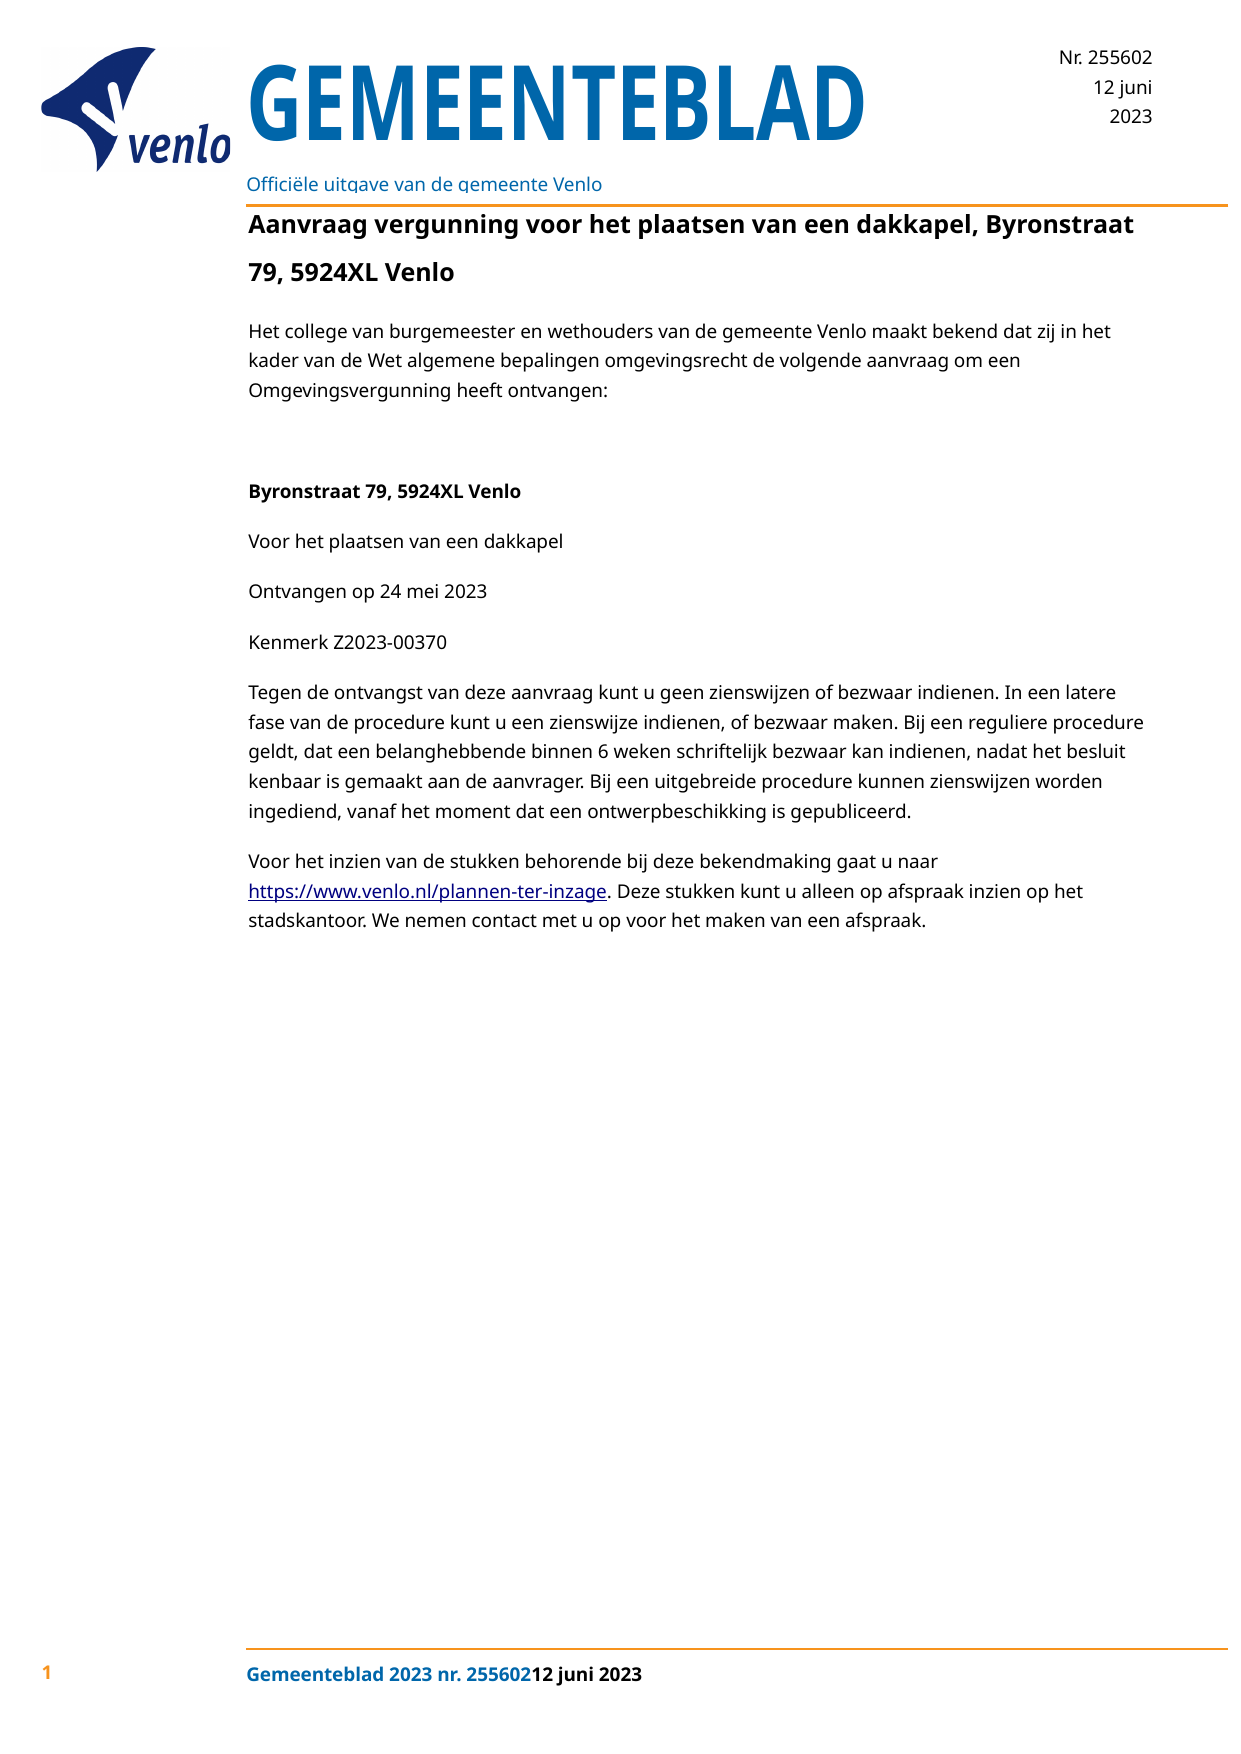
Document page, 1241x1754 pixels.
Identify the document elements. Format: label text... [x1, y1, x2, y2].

picture [41, 47, 231, 172]
text Kenmerk Z2023-00370 [248, 629, 1152, 655]
text Byronstraat 79, 5924XL Venlo [248, 478, 1152, 504]
text Het college van burgemeester en wethouders van de gemeente Venlo maakt bekend dat zij in het kader van de Wet algemene bepalingen omgevingsrecht de volgende aanvraag om een Omgevingsvergunning heeft ontvangen: [248, 318, 1152, 403]
text Tegen de ontvangst van deze aanvraag kunt u geen zienswijzen of bezwaar indienen. In een latere fase van de procedure kunt u een zienswijze indienen, of bezwaar maken. Bij een reguliere procedure geldt, dat een belanghebbende binnen 6 weken schriftelijk bezwaar kan indienen, nadat het besluit kenbaar is gemaakt aan de aanvrager. Bij een uitgebreide procedure kunnen zienswijzen worden ingediend, vanaf het moment dat een ontwerpbeschikking is gepubliceerd. [248, 679, 1152, 824]
text Voor het inzien van de stukken behorende bij deze bekendmaking gaat u naar https://www.venlo.nl/plannen-ter-inzage. Deze stukken kunt u alleen op afspraak inzien op het stadskantoor. We nemen contact met u op voor het maken van een afspraak. [248, 848, 1152, 933]
text Aanvraag vergunning voor het plaatsen van een dakkapel, Byronstraat 79, 5924XL Venlo [248, 207, 1152, 288]
text Ontvangen op 24 mei 2023 [248, 579, 1152, 604]
text Voor het plaatsen van een dakkapel [248, 528, 1152, 554]
